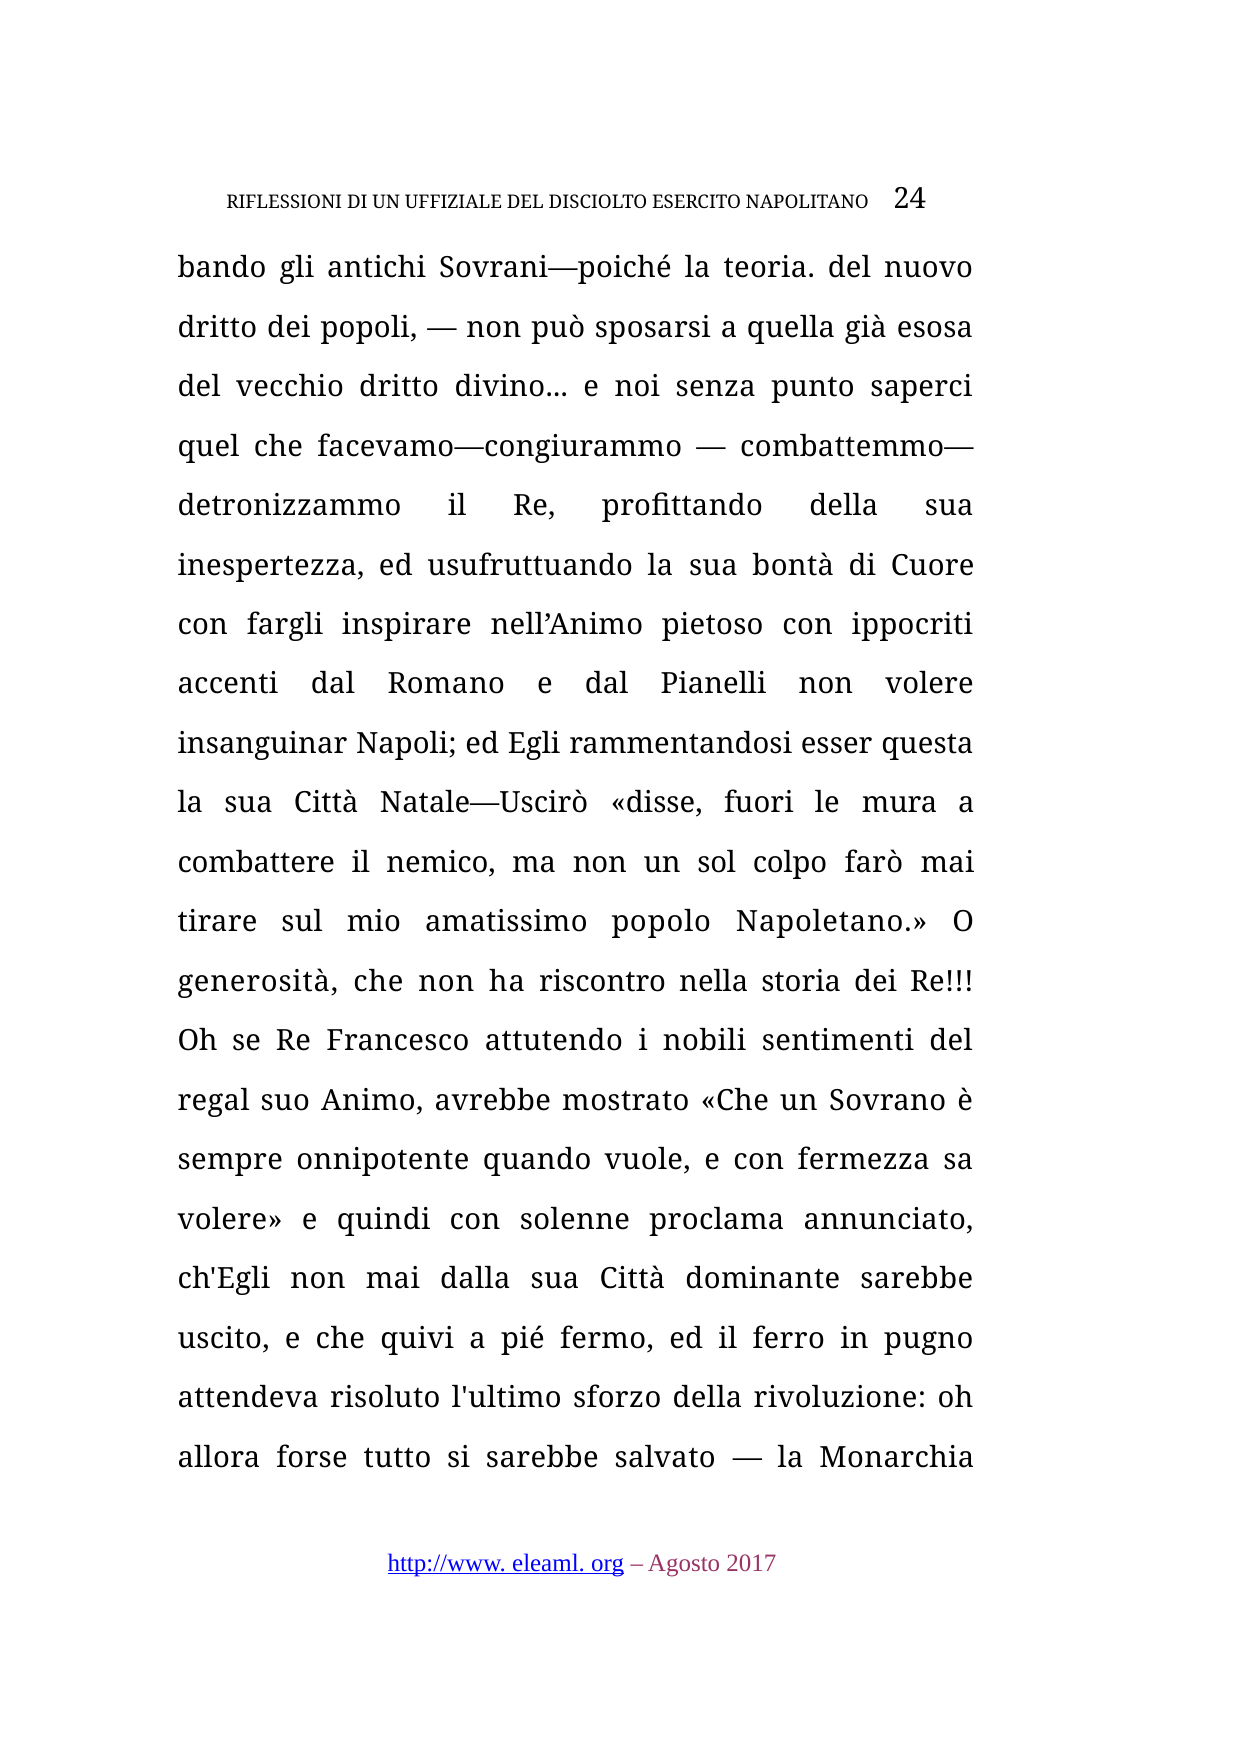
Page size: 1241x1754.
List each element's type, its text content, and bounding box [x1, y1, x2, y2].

text bando gli antichi Sovrani—poiché la teoria. del nuovo dritto dei popoli, — non può sposarsi a quella già esosa del vecchio dritto divino... e noi senza punto saperci quel che facevamo—congiurammo — combattemmo—detronizzammo il Re, profittando della sua inespertezza, ed usufruttuando la sua bontà di Cuore con fargli inspirare nell’Animo pietoso con ippocriti accenti dal Romano e dal Pianelli non volere insanguinar Napoli; ed Egli rammentandosi esser questa la sua Città Natale—Uscirò «disse, fuori le mura a combattere il nemico, ma non un sol colpo farò mai tirare sul mio amatissimo popolo Napoletano.» O generosità, che non ha riscontro nella storia dei Re!!! Oh se Re Francesco attutendo i nobili sentimenti del regal suo Animo, avrebbe mostrato «Che un Sovrano è sempre onnipotente quando vuole, e con fermezza sa volere» e quindi con solenne proclama annunciato, ch'Egli non mai dalla sua Città dominante sarebbe uscito, e che quivi a pié fermo, ed il ferro in pugno attendeva risoluto l'ultimo sforzo della rivoluzione: oh allora forse tutto si sarebbe salvato — la Monarchia [177, 246, 974, 1476]
